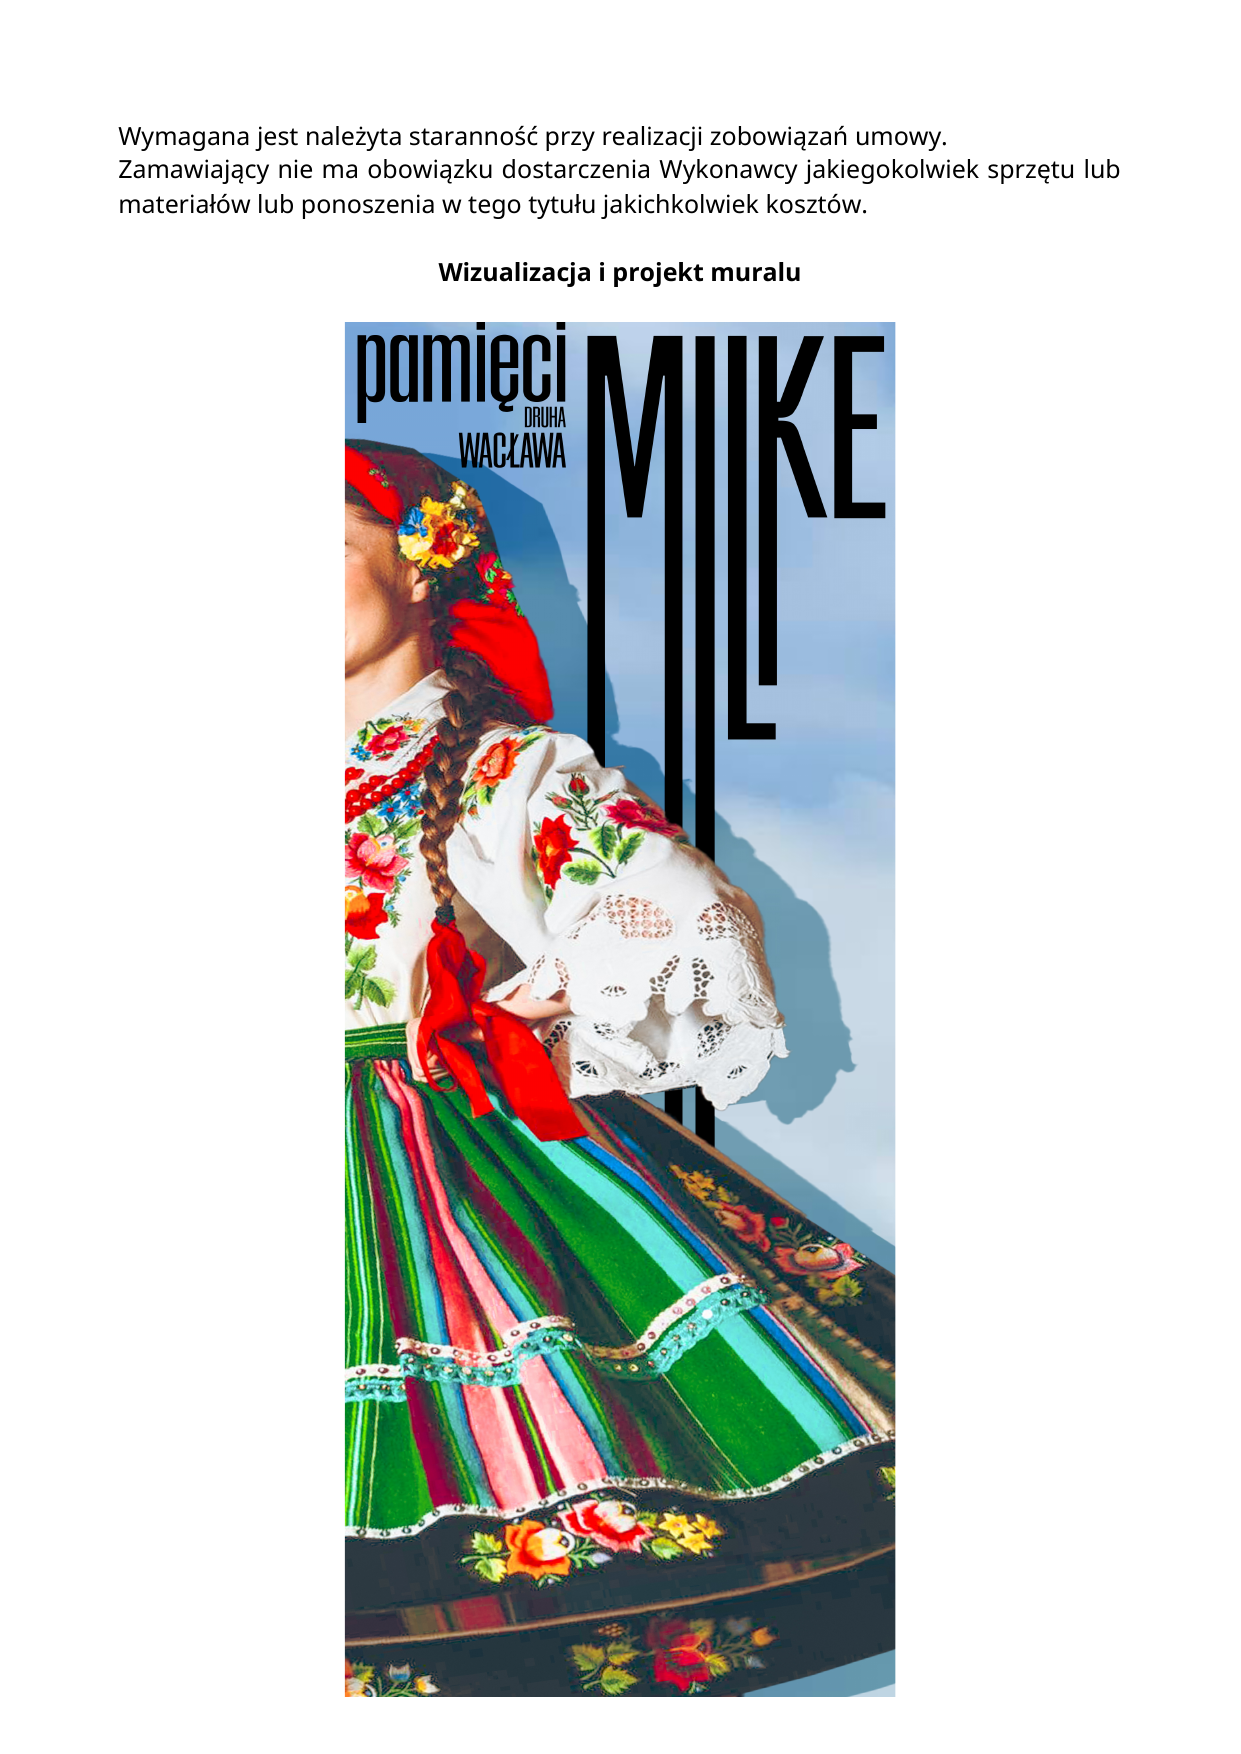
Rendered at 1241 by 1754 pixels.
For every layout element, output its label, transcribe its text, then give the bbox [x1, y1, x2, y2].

picture [344, 322, 896, 1697]
text Wizualizacja i projekt muralu [118, 254, 1122, 288]
text Zamawiający nie ma obowiązku dostarczenia Wykonawcy jakiegokolwiek sprzętu lub materiałów lub ponoszenia w tego tytułu jakichkolwiek kosztów. [118, 152, 1122, 220]
text Wymagana jest należyta staranność przy realizacji zobowiązań umowy. [118, 118, 1122, 152]
